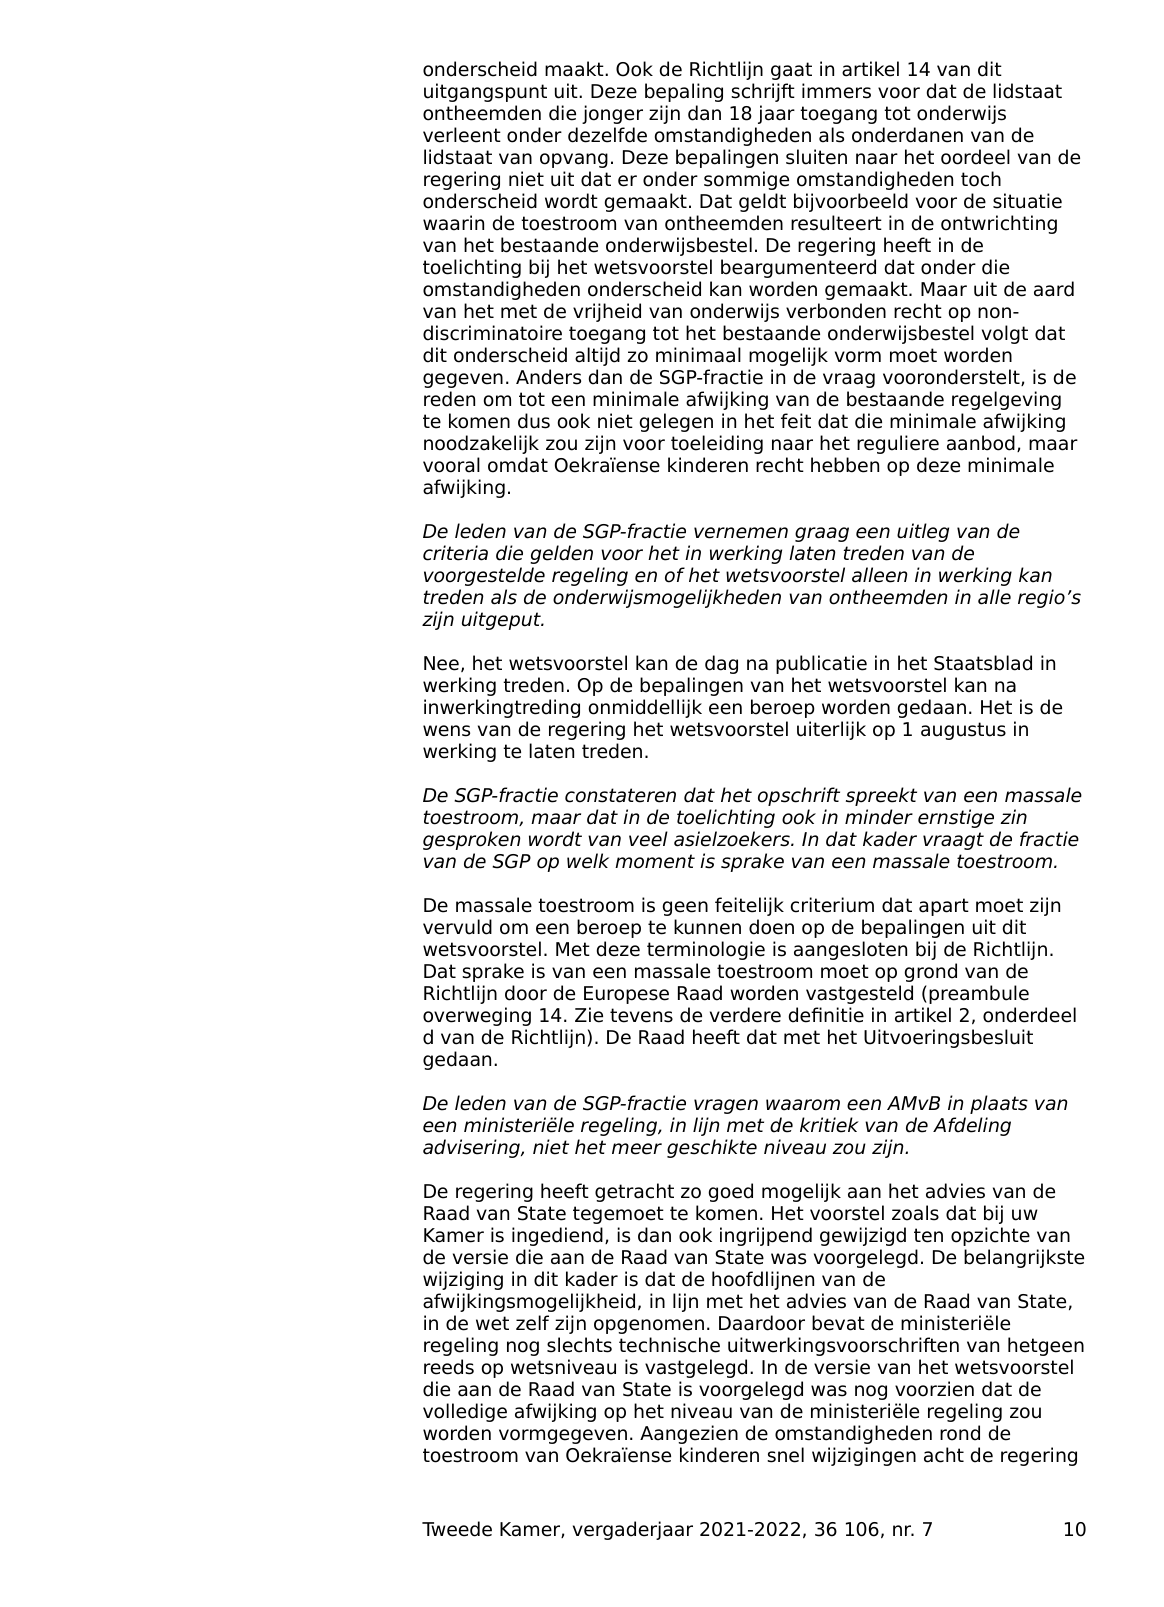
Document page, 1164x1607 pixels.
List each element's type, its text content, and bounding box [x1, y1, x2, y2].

text De massale toestroom is geen feitelijk criterium dat apart moet zijn vervuld om een beroep te kunnen doen op de bepalingen uit dit wetsvoorstel. Met deze terminologie is aangesloten bij de Richtlijn. Dat sprake is van een massale toestroom moet op grond van de Richtlijn door de Europese Raad worden vastgesteld (preambule overweging 14. Zie tevens de verdere definitie in artikel 2, onderdeel d van de Richtlijn). De Raad heeft dat met het Uitvoeringsbesluit gedaan. [422, 895, 1087, 1071]
text De SGP-fractie constateren dat het opschrift spreekt van een massale toestroom, maar dat in de toelichting ook in minder ernstige zin gesproken wordt van veel asielzoekers. In dat kader vraagt de fractie van de SGP op welk moment is sprake van een massale toestroom. [422, 785, 1087, 873]
text onderscheid maakt. Ook de Richtlijn gaat in artikel 14 van dit uitgangspunt uit. Deze bepaling schrijft immers voor dat de lidstaat ontheemden die jonger zĳn dan 18 jaar toegang tot onderwĳs verleent onder dezelfde omstandigheden als onderdanen van de lidstaat van opvang. Deze bepalingen sluiten naar het oordeel van de regering niet uit dat er onder sommige omstandigheden toch onderscheid wordt gemaakt. Dat geldt bijvoorbeeld voor de situatie waarin de toestroom van ontheemden resulteert in de ontwrichting van het bestaande onderwijsbestel. De regering heeft in de toelichting bij het wetsvoorstel beargumenteerd dat onder die omstandigheden onderscheid kan worden gemaakt. Maar uit de aard van het met de vrijheid van onderwijs verbonden recht op non-discriminatoire toegang tot het bestaande onderwijsbestel volgt dat dit onderscheid altijd zo minimaal mogelijk vorm moet worden gegeven. Anders dan de SGP-fractie in de vraag vooronderstelt, is de reden om tot een minimale afwijking van de bestaande regelgeving te komen dus ook niet gelegen in het feit dat die minimale afwijking noodzakelijk zou zijn voor toeleiding naar het reguliere aanbod, maar vooral omdat Oekraïense kinderen recht hebben op deze minimale afwijking. [422, 59, 1087, 499]
text Nee, het wetsvoorstel kan de dag na publicatie in het Staatsblad in werking treden. Op de bepalingen van het wetsvoorstel kan na inwerkingtreding onmiddellijk een beroep worden gedaan. Het is de wens van de regering het wetsvoorstel uiterlijk op 1 augustus in werking te laten treden. [422, 653, 1087, 763]
text De leden van de SGP-fractie vragen waarom een AMvB in plaats van een ministeriële regeling, in lijn met de kritiek van de Afdeling advisering, niet het meer geschikte niveau zou zijn. [422, 1093, 1087, 1159]
text De leden van de SGP-fractie vernemen graag een uitleg van de criteria die gelden voor het in werking laten treden van de voorgestelde regeling en of het wetsvoorstel alleen in werking kan treden als de onderwijsmogelijkheden van ontheemden in alle regio’s zijn uitgeput. [422, 521, 1087, 631]
text De regering heeft getracht zo goed mogelijk aan het advies van de Raad van State tegemoet te komen. Het voorstel zoals dat bij uw Kamer is ingediend, is dan ook ingrijpend gewijzigd ten opzichte van de versie die aan de Raad van State was voorgelegd. De belangrijkste wijziging in dit kader is dat de hoofdlijnen van de afwijkingsmogelijkheid, in lijn met het advies van de Raad van State, in de wet zelf zijn opgenomen. Daardoor bevat de ministeriële regeling nog slechts technische uitwerkingsvoorschriften van hetgeen reeds op wetsniveau is vastgelegd. In de versie van het wetsvoorstel die aan de Raad van State is voorgelegd was nog voorzien dat de volledige afwijking op het niveau van de ministeriële regeling zou worden vormgegeven. Aangezien de omstandigheden rond de toestroom van Oekraïense kinderen snel wijzigingen acht de regering [422, 1181, 1087, 1467]
